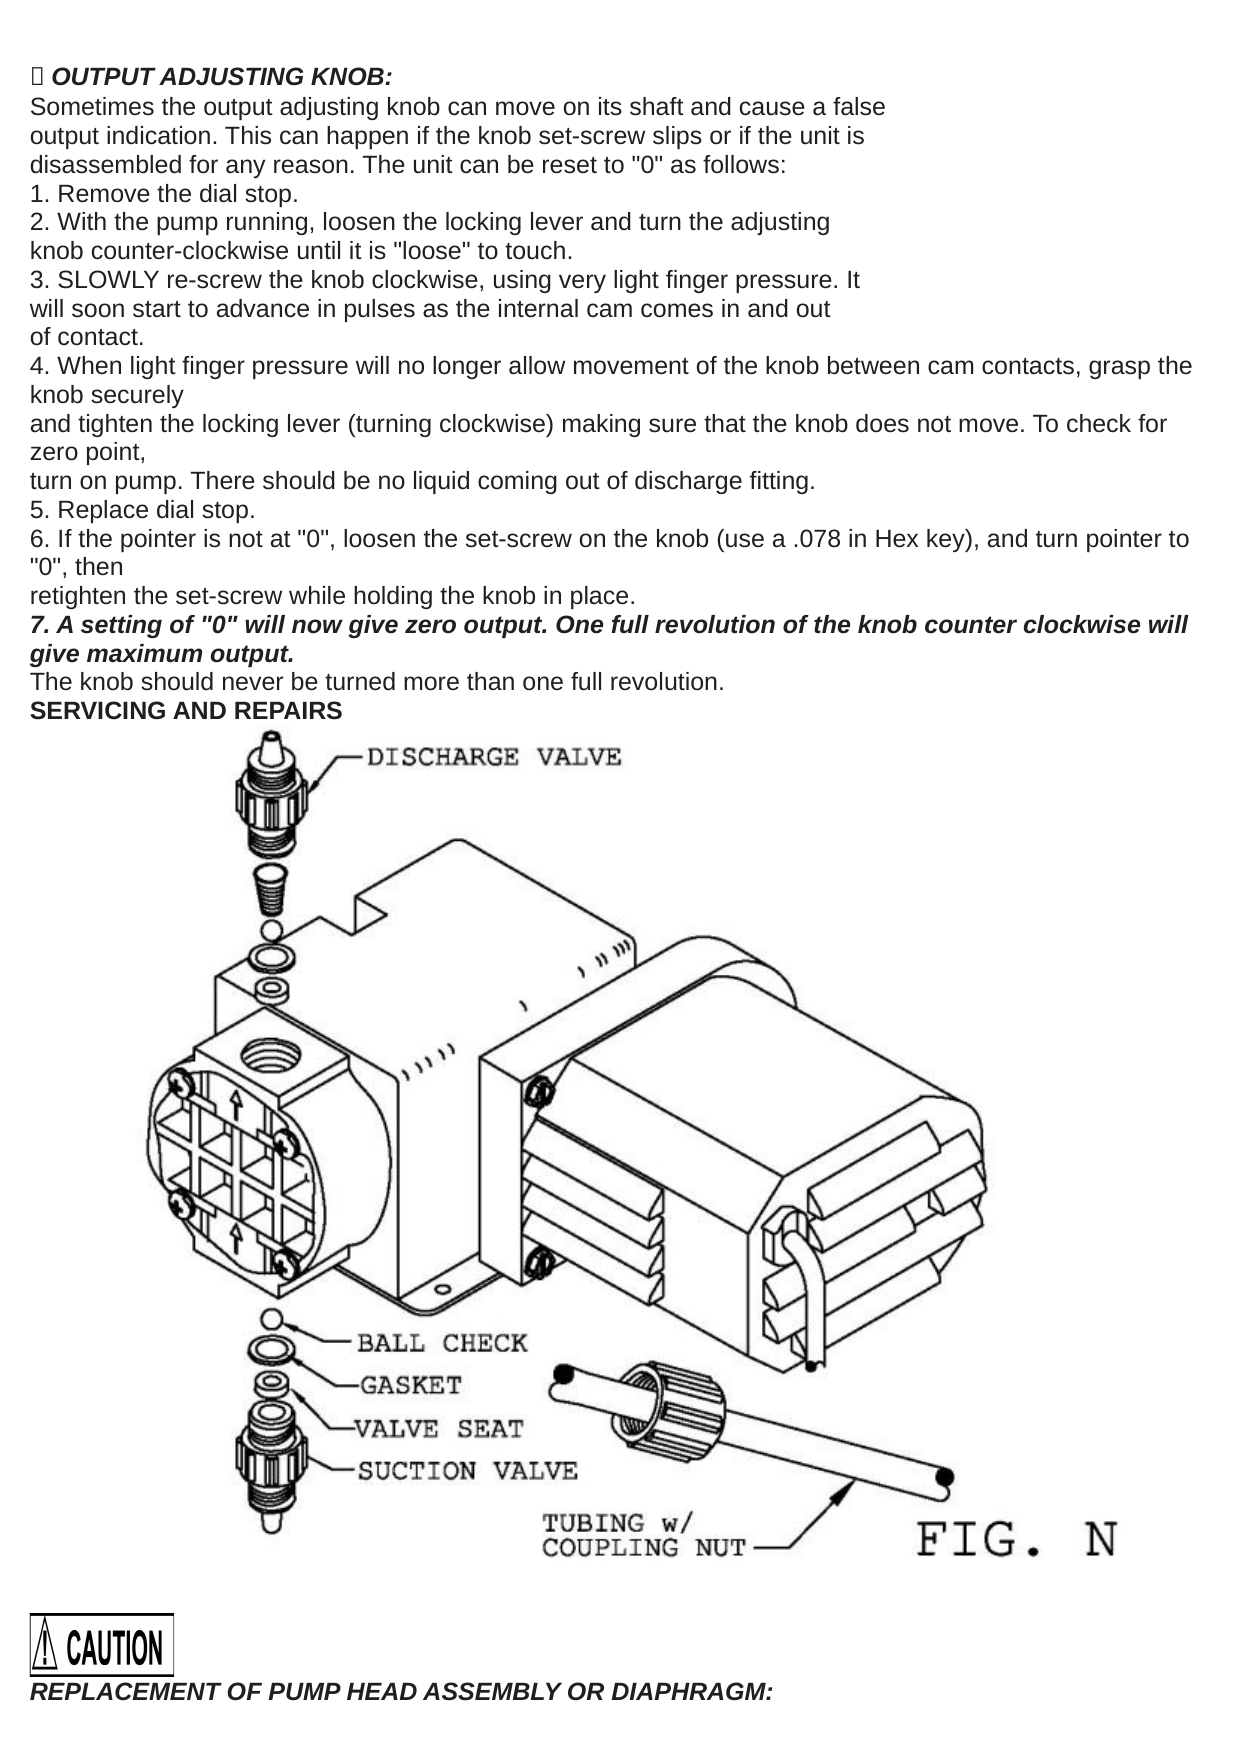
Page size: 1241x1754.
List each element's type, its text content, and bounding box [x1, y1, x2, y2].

text and tighten the locking lever (turning clockwise) making sure that the knob does not move. To check for zero point, [29, 408, 1211, 466]
text  OUTPUT ADJUSTING KNOB: [29, 58, 1211, 92]
text 6. If the pointer is not at "0", loosen the set-screw on the knob (use a .078 in Hex key), and turn pointer to "0", then [29, 523, 1211, 581]
text 2. With the pump running, loosen the locking lever and turn the adjusting [29, 207, 1211, 236]
text 4. When light finger pressure will no longer allow movement of the knob between cam contacts, grasp the knob securely [29, 351, 1211, 408]
text SERVICING AND REPAIRS [29, 696, 1211, 725]
text 1. Remove the dial stop. [29, 178, 1211, 207]
text 5. Replace dial stop. [29, 495, 1211, 523]
text output indication. This can happen if the knob set-screw slips or if the unit is [29, 121, 1211, 150]
text 3. SLOWLY re-screw the knob clockwise, using very light finger pressure. It [29, 265, 1211, 293]
text retighten the set-screw while holding the knob in place. [29, 581, 1211, 610]
text will soon start to advance in pulses as the internal cam comes in and out [29, 293, 1211, 322]
text The knob should never be turned more than one full revolution. [29, 667, 1211, 696]
text of contact. [29, 322, 1211, 351]
text turn on pump. There should be no liquid coming out of discharge fitting. [29, 466, 1211, 495]
text knob counter-clockwise until it is "loose" to touch. [29, 236, 1211, 265]
text 7. A setting of "0" will now give zero output. One full revolution of the knob counter clockwise will give maximum output. [29, 610, 1211, 667]
text disassembled for any reason. The unit can be reset to "0" as follows: [29, 150, 1211, 178]
text REPLACEMENT OF PUMP HEAD ASSEMBLY OR DIAPHRAGM: [29, 1613, 1211, 1706]
text Sometimes the output adjusting knob can move on its shaft and cause a false [29, 92, 1211, 121]
